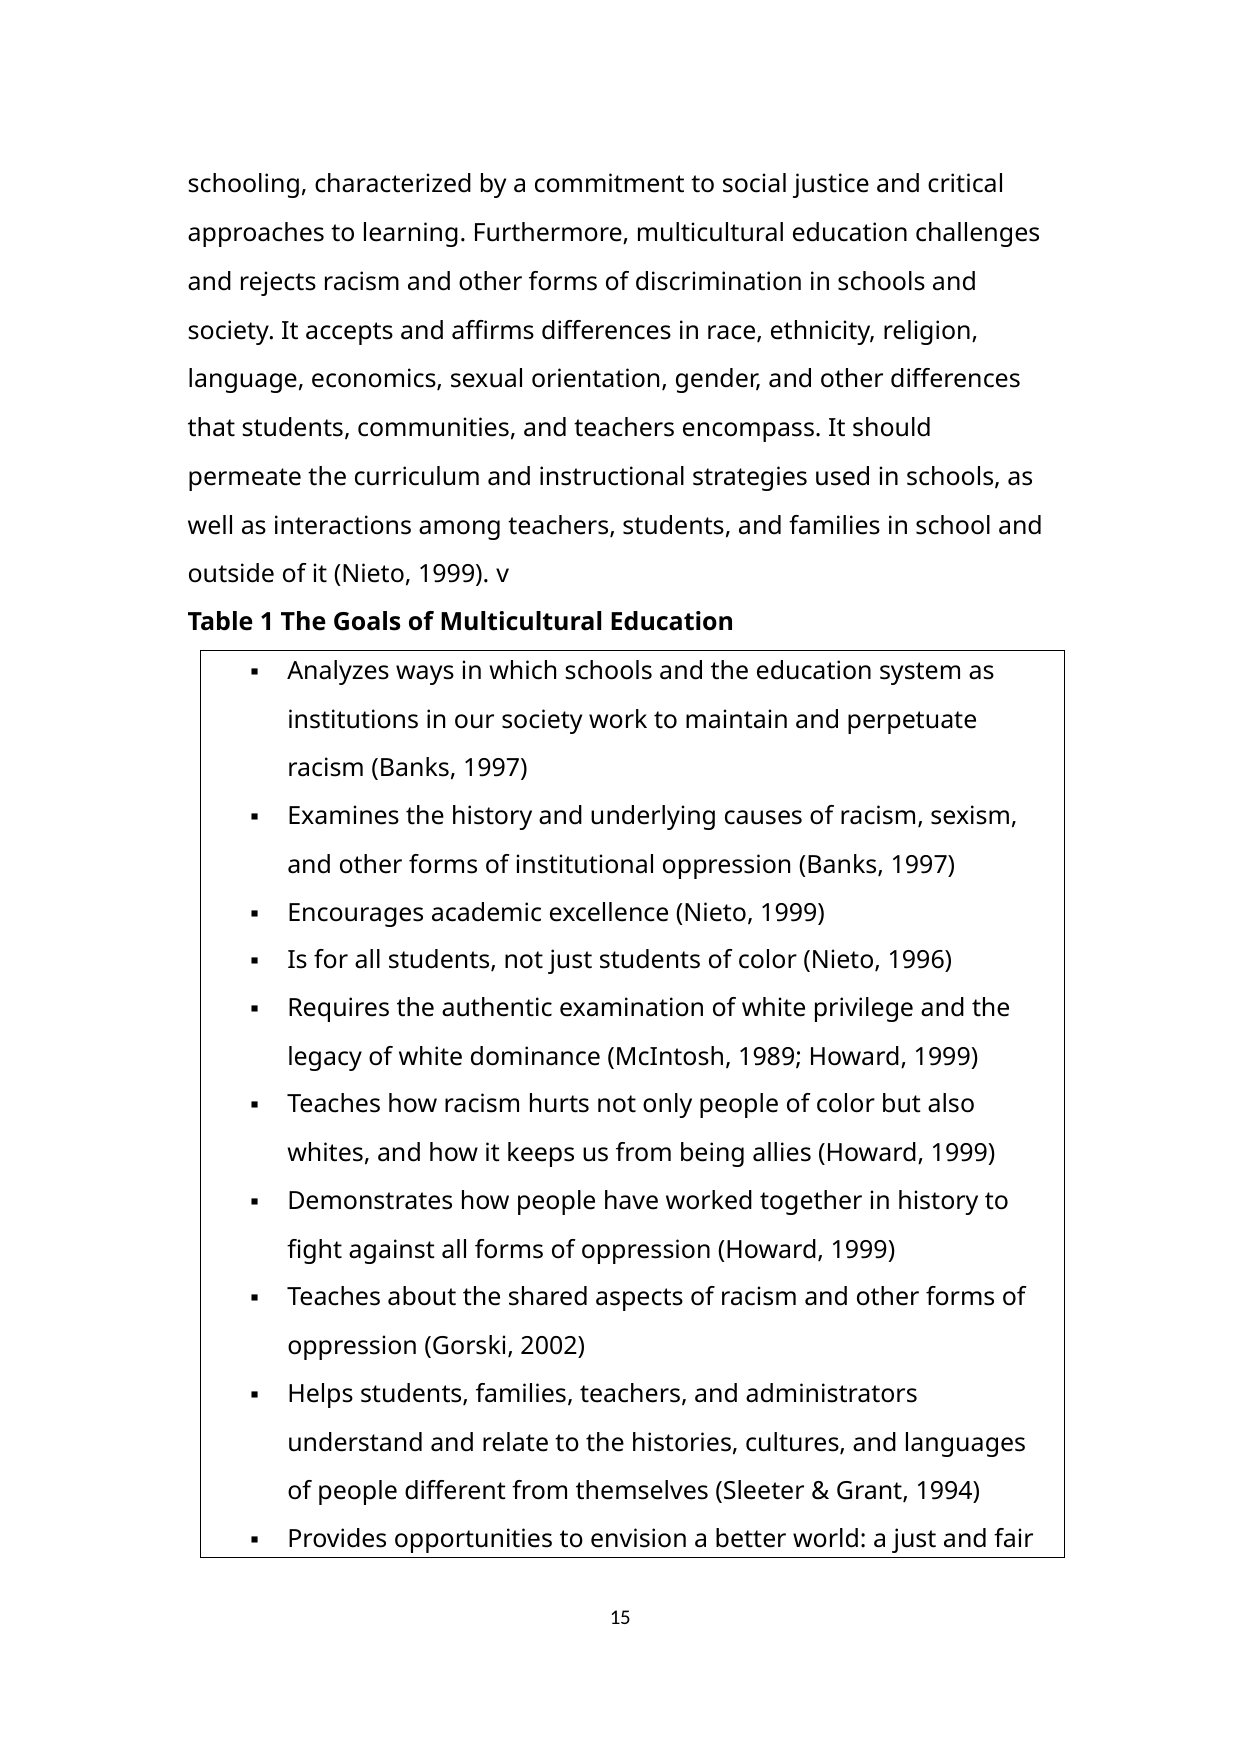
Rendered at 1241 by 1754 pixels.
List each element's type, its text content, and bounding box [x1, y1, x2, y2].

text schooling, characterized by a commitment to social justice and critical approaches to learning. Furthermore, multicultural education challenges and rejects racism and other forms of discrimination in schools and society. It accepts and affirms differences in race, ethnicity, religion, language, economics, sexual orientation, gender, and other differences that students, communities, and teachers encompass. It should permeate the curriculum and instructional strategies used in schools, as well as interactions among teachers, students, and families in school and outside of it (Nieto, 1999). v [187, 164, 1053, 592]
table_header Analyzes ways in which schools and the education system as institutions in our society work to maintain and perpetuate racism (Banks, 1997) Examines the history and underlying causes of racism, sexism, and other forms of institutional oppression (Banks, 1997) Encourages academic excellence (Nieto, 1999) Is for all students, not just students of color (Nieto, 1996) Requires the authentic examination of white privilege and the legacy of white dominance (McIntosh, 1989; Howard, 1999) Teaches how racism hurts not only people of color but also whites, and how it keeps us from being allies (Howard, 1999) Demonstrates how people have worked together in history to fight against all forms of oppression (Howard, 1999) Teaches about the shared aspects of racism and other forms of oppression (Gorski, 2002) Helps students, families, teachers, and administrators understand and relate to the histories, cultures, and languages of people different from themselves (Sleeter & Grant, 1994) Provides opportunities to envision a better world: a just and fair [201, 651, 1064, 1557]
text Table 1 The Goals of Multicultural Education [187, 602, 1053, 640]
